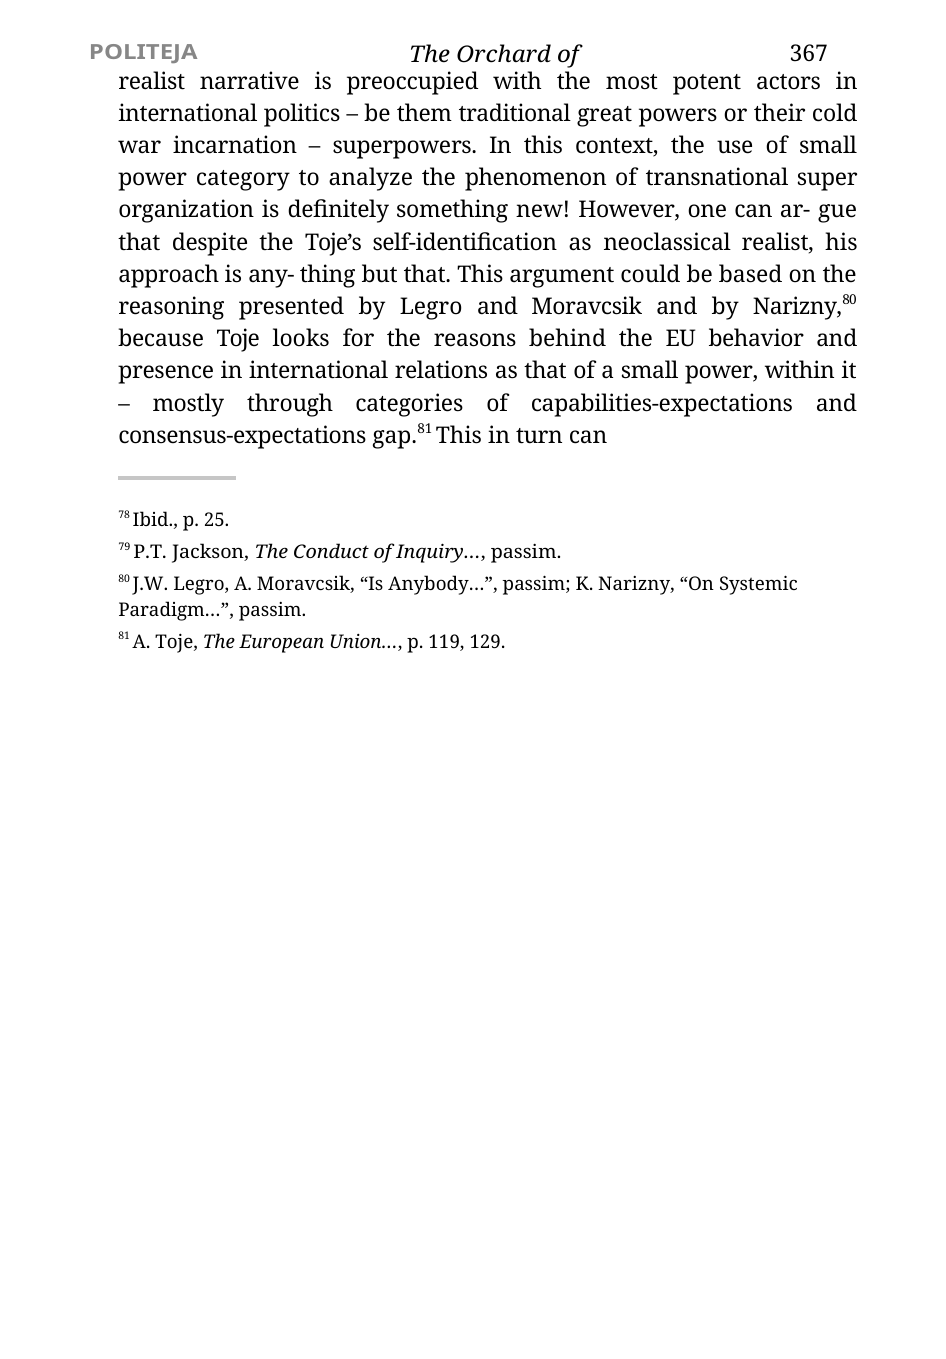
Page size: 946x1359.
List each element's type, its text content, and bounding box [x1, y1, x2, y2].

text realist narrative is preoccupied with the most potent actors in international politics – be them traditional great powers or their cold war incarnation – superpowers. In this context, the use of small power category to analyze the phenomenon of transnational super organization is definitely something new! However, one can ar- gue that despite the Toje’s self-identification as neoclassical realist, his approach is any- thing but that. This argument could be based on the reasoning presented by Legro and Moravcsik and by Narizny,80 because Toje looks for the reasons behind the EU behavior and presence in international relations as that of a small power, within it – mostly through categories of capabilities-expectations and consensus-expectations gap.81 This in turn can [118, 64, 857, 450]
text 81 A. Toje, The European Union…, p. 119, 129. [118, 628, 869, 653]
text 78 Ibid., p. 25. [118, 506, 869, 532]
text 79 P.T. Jackson, The Conduct of Inquiry…, passim. [118, 538, 869, 564]
text 80 J.W. Legro, A. Moravcsik, “Is Anybody…”, passim; K. Narizny, “On Systemic Paradigm…”, passim. [118, 570, 869, 621]
